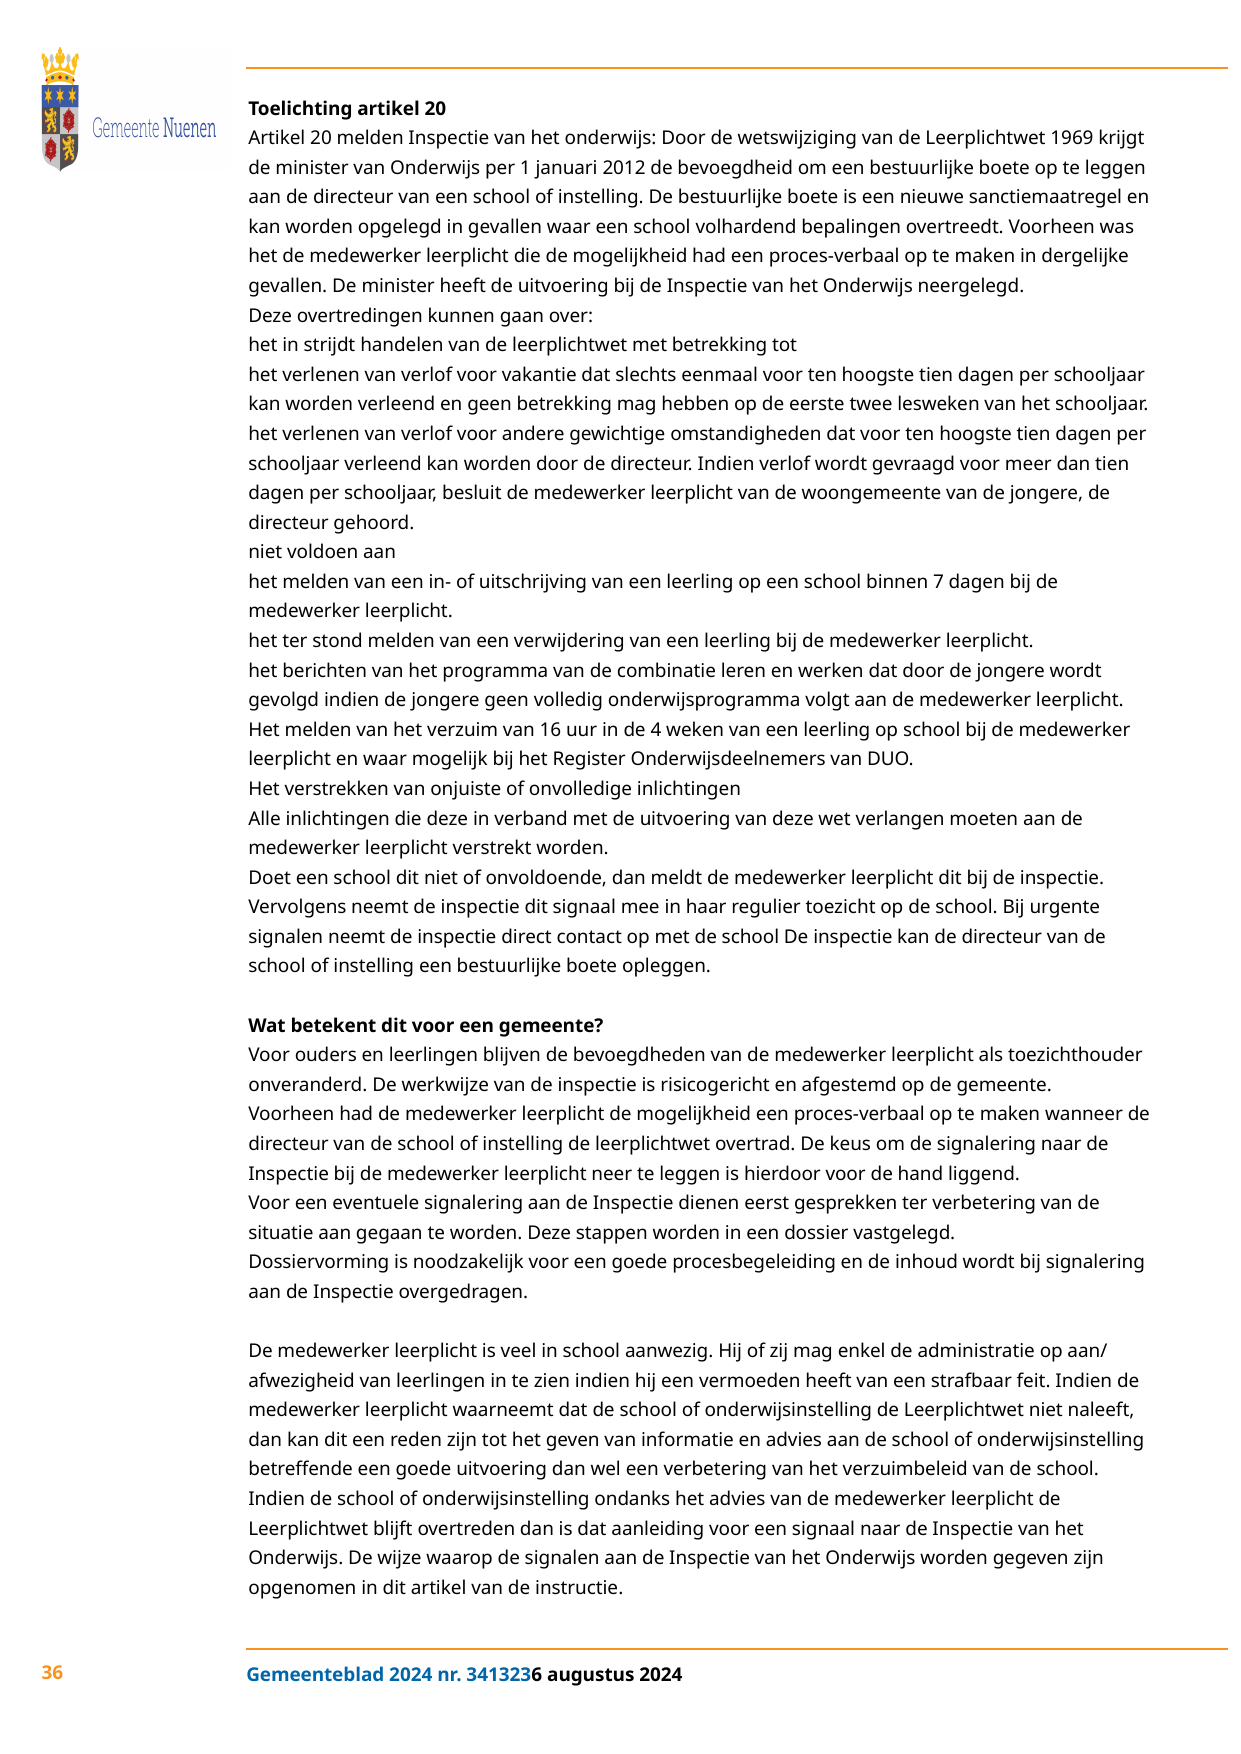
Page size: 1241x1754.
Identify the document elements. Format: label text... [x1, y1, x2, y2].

text De medewerker leerplicht is veel in school aanwezig. Hij of zij mag enkel de administratie op aan/ afwezigheid van leerlingen in te zien indien hij een vermoeden heeft van een strafbaar feit. Indien de medewerker leerplicht waarneemt dat de school of onderwijsinstelling de Leerplichtwet niet naleeft, dan kan dit een reden zijn tot het geven van informatie en advies aan de school of onderwijsinstelling betreffende een goede uitvoering dan wel een verbetering van het verzuimbeleid van de school. Indien de school of onderwijsinstelling ondanks het advies van de medewerker leerplicht de Leerplichtwet blijft overtreden dan is dat aanleiding voor een signaal naar de Inspectie van het Onderwijs. De wijze waarop de signalen aan de Inspectie van het Onderwijs worden gegeven zijn opgenomen in dit artikel van de instructie. [248, 1337, 1152, 1600]
text Voorheen had de medewerker leerplicht de mogelijkheid een proces-verbaal op te maken wanneer de directeur van de school of instelling de leerplichtwet overtrad. De keus om de signalering naar de Inspectie bij de medewerker leerplicht neer te leggen is hierdoor voor de hand liggend. [248, 1101, 1152, 1186]
text het in strijdt handelen van de leerplichtwet met betrekking tot [248, 331, 1152, 357]
text Voor een eventuele signalering aan de Inspectie dienen eerst gesprekken ter verbetering van de situatie aan gegaan te worden. Deze stappen worden in een dossier vastgelegd. [248, 1189, 1152, 1245]
text Wat betekent dit voor een gemeente? [248, 1012, 1152, 1038]
text Het verstrekken van onjuiste of onvolledige inlichtingen [248, 775, 1152, 801]
text niet voldoen aan [248, 538, 1152, 564]
text het verlenen van verlof voor andere gewichtige omstandigheden dat voor ten hoogste tien dagen per schooljaar verleend kan worden door de directeur. Indien verlof wordt gevraagd voor meer dan tien dagen per schooljaar, besluit de medewerker leerplicht van de woongemeente van de jongere, de directeur gehoord. [248, 420, 1152, 535]
text het verlenen van verlof voor vakantie dat slechts eenmaal voor ten hoogste tien dagen per schooljaar kan worden verleend en geen betrekking mag hebben op de eerste twee lesweken van het schooljaar. [248, 361, 1152, 416]
picture [41, 47, 231, 172]
text het melden van een in- of uitschrijving van een leerling op een school binnen 7 dagen bij de medewerker leerplicht. [248, 568, 1152, 623]
text het ter stond melden van een verwijdering van een leerling bij de medewerker leerplicht. [248, 627, 1152, 653]
text Het melden van het verzuim van 16 uur in de 4 weken van een leerling op school bij de medewerker leerplicht en waar mogelijk bij het Register Onderwijsdeelnemers van DUO. [248, 716, 1152, 771]
text Artikel 20 melden Inspectie van het onderwijs: Door de wetswijziging van de Leerplichtwet 1969 krijgt de minister van Onderwijs per 1 januari 2012 de bevoegdheid om een bestuurlijke boete op te leggen aan de directeur van een school of instelling. De bestuurlijke boete is een nieuwe sanctiemaatregel en kan worden opgelegd in gevallen waar een school volhardend bepalingen overtreedt. Voorheen was het de medewerker leerplicht die de mogelijkheid had een proces-verbaal op te maken in dergelijke gevallen. De minister heeft de uitvoering bij de Inspectie van het Onderwijs neergelegd. [248, 124, 1152, 298]
text Doet een school dit niet of onvoldoende, dan meldt de medewerker leerplicht dit bij de inspectie. Vervolgens neemt de inspectie dit signaal mee in haar regulier toezicht op de school. Bij urgente signalen neemt de inspectie direct contact op met de school De inspectie kan de directeur van de school of instelling een bestuurlijke boete opleggen. [248, 864, 1152, 978]
text Alle inlichtingen die deze in verband met de uitvoering van deze wet verlangen moeten aan de medewerker leerplicht verstrekt worden. [248, 805, 1152, 860]
text het berichten van het programma van de combinatie leren en werken dat door de jongere wordt gevolgd indien de jongere geen volledig onderwijsprogramma volgt aan de medewerker leerplicht. [248, 657, 1152, 712]
text Toelichting artikel 20 [248, 95, 1152, 121]
text Deze overtredingen kunnen gaan over: [248, 302, 1152, 328]
text Dossiervorming is noodzakelijk voor een goede procesbegeleiding en de inhoud wordt bij signalering aan de Inspectie overgedragen. [248, 1248, 1152, 1304]
text Voor ouders en leerlingen blijven de bevoegdheden van de medewerker leerplicht als toezichthouder onveranderd. De werkwijze van de inspectie is risicogericht en afgestemd op de gemeente. [248, 1041, 1152, 1097]
